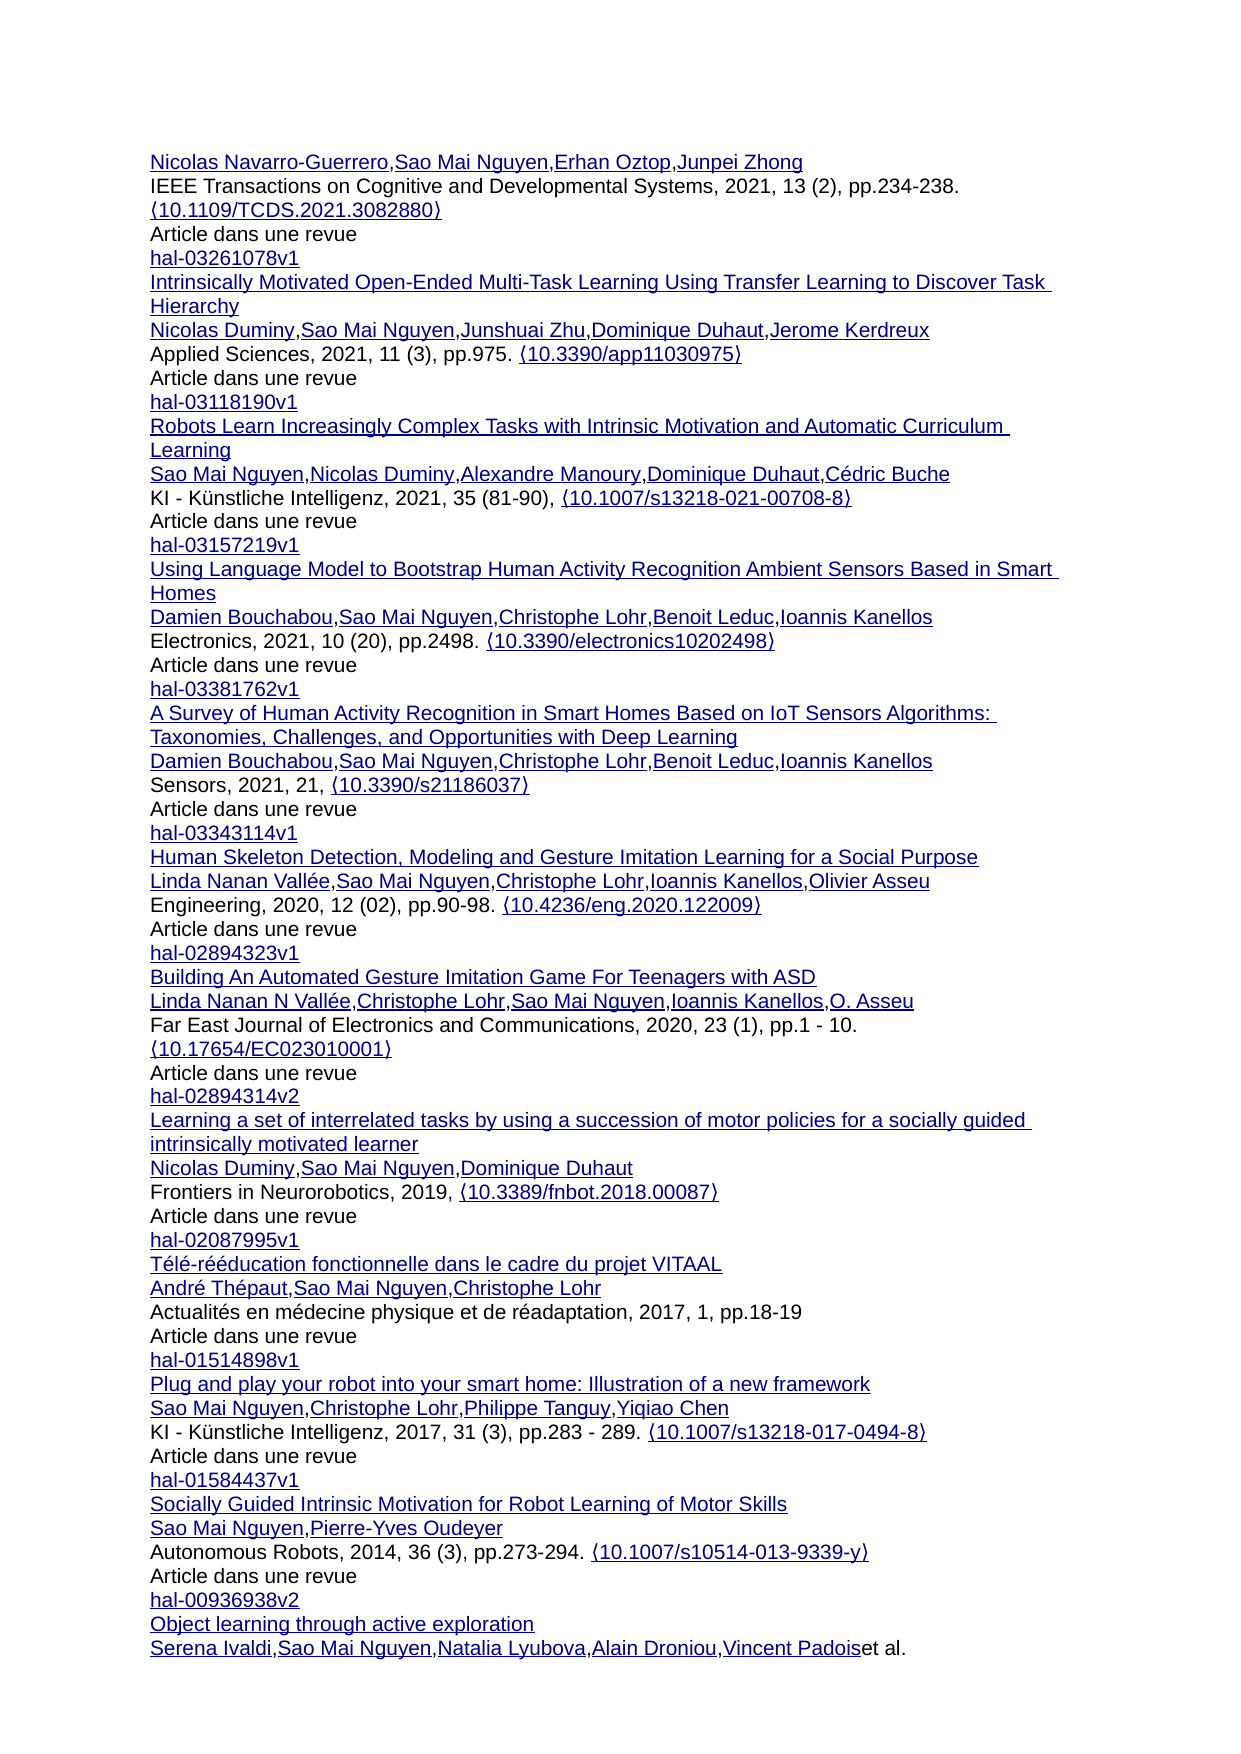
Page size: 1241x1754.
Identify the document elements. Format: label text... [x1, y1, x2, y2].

table_cell Object learning through active exploration Serena Ivaldi,Sao Mai Nguyen,Natalia Lyubova,Alain Droniou,Vincent Padoiset al. [150, 1611, 1090, 1659]
table_cell Télé-rééducation fonctionnelle dans le cadre du projet VITAAL André Thépaut,Sao Mai Nguyen,Christophe Lohr Actualités en médecine physique et de réadaptation, 2017, 1, pp.18-19 Article dans une revue hal-01514898v1 [150, 1252, 1090, 1372]
table_cell Intrinsically Motivated Open-Ended Multi-Task Learning Using Transfer Learning to Discover Task Hierarchy Nicolas Duminy,Sao Mai Nguyen,Junshuai Zhu,Dominique Duhaut,Jerome Kerdreux Applied Sciences, 2021, 11 (3), pp.975. ⟨10.3390/app11030975⟩ Article dans une revue hal-03118190v1 [150, 270, 1090, 413]
table_cell Plug and play your robot into your smart home: Illustration of a new framework Sao Mai Nguyen,Christophe Lohr,Philippe Tanguy,Yiqiao Chen KI - Künstliche Intelligenz, 2017, 31 (3), pp.283 - 289. ⟨10.1007/s13218-017-0494-8⟩ Article dans une revue hal-01584437v1 [150, 1372, 1090, 1492]
table_cell Socially Guided Intrinsic Motivation for Robot Learning of Motor Skills Sao Mai Nguyen,Pierre-Yves Oudeyer Autonomous Robots, 2014, 36 (3), pp.273-294. ⟨10.1007/s10514-013-9339-y⟩ Article dans une revue hal-00936938v2 [150, 1492, 1090, 1611]
table_cell A Survey of Human Activity Recognition in Smart Homes Based on IoT Sensors Algorithms: Taxonomies, Challenges, and Opportunities with Deep Learning Damien Bouchabou,Sao Mai Nguyen,Christophe Lohr,Benoit Leduc,Ioannis Kanellos Sensors, 2021, 21, ⟨10.3390/s21186037⟩ Article dans une revue hal-03343114v1 [150, 701, 1090, 845]
table_cell Building An Automated Gesture Imitation Game For Teenagers with ASD Linda Nanan N Vallée,Christophe Lohr,Sao Mai Nguyen,Ioannis Kanellos,O. Asseu Far East Journal of Electronics and Communications, 2020, 23 (1), pp.1 - 10. ⟨10.17654/EC023010001⟩ Article dans une revue hal-02894314v2 [150, 965, 1090, 1108]
table_cell Human Skeleton Detection, Modeling and Gesture Imitation Learning for a Social Purpose Linda Nanan Vallée,Sao Mai Nguyen,Christophe Lohr,Ioannis Kanellos,Olivier Asseu Engineering, 2020, 12 (02), pp.90-98. ⟨10.4236/eng.2020.122009⟩ Article dans une revue hal-02894323v1 [150, 845, 1090, 964]
table_cell Using Language Model to Bootstrap Human Activity Recognition Ambient Sensors Based in Smart Homes Damien Bouchabou,Sao Mai Nguyen,Christophe Lohr,Benoit Leduc,Ioannis Kanellos Electronics, 2021, 10 (20), pp.2498. ⟨10.3390/electronics10202498⟩ Article dans une revue hal-03381762v1 [150, 557, 1090, 701]
table_cell Learning a set of interrelated tasks by using a succession of motor policies for a socially guided intrinsically motivated learner Nicolas Duminy,Sao Mai Nguyen,Dominique Duhaut Frontiers in Neurorobotics, 2019, ⟨10.3389/fnbot.2018.00087⟩ Article dans une revue hal-02087995v1 [150, 1108, 1090, 1252]
table_cell Nicolas Navarro-Guerrero,Sao Mai Nguyen,Erhan Oztop,Junpei Zhong IEEE Transactions on Cognitive and Developmental Systems, 2021, 13 (2), pp.234-238. ⟨10.1109/TCDS.2021.3082880⟩ Article dans une revue hal-03261078v1 [150, 150, 1090, 270]
table_cell Robots Learn Increasingly Complex Tasks with Intrinsic Motivation and Automatic Curriculum Learning Sao Mai Nguyen,Nicolas Duminy,Alexandre Manoury,Dominique Duhaut,Cédric Buche KI - Künstliche Intelligenz, 2021, 35 (81-90), ⟨10.1007/s13218-021-00708-8⟩ Article dans une revue hal-03157219v1 [150, 414, 1090, 557]
